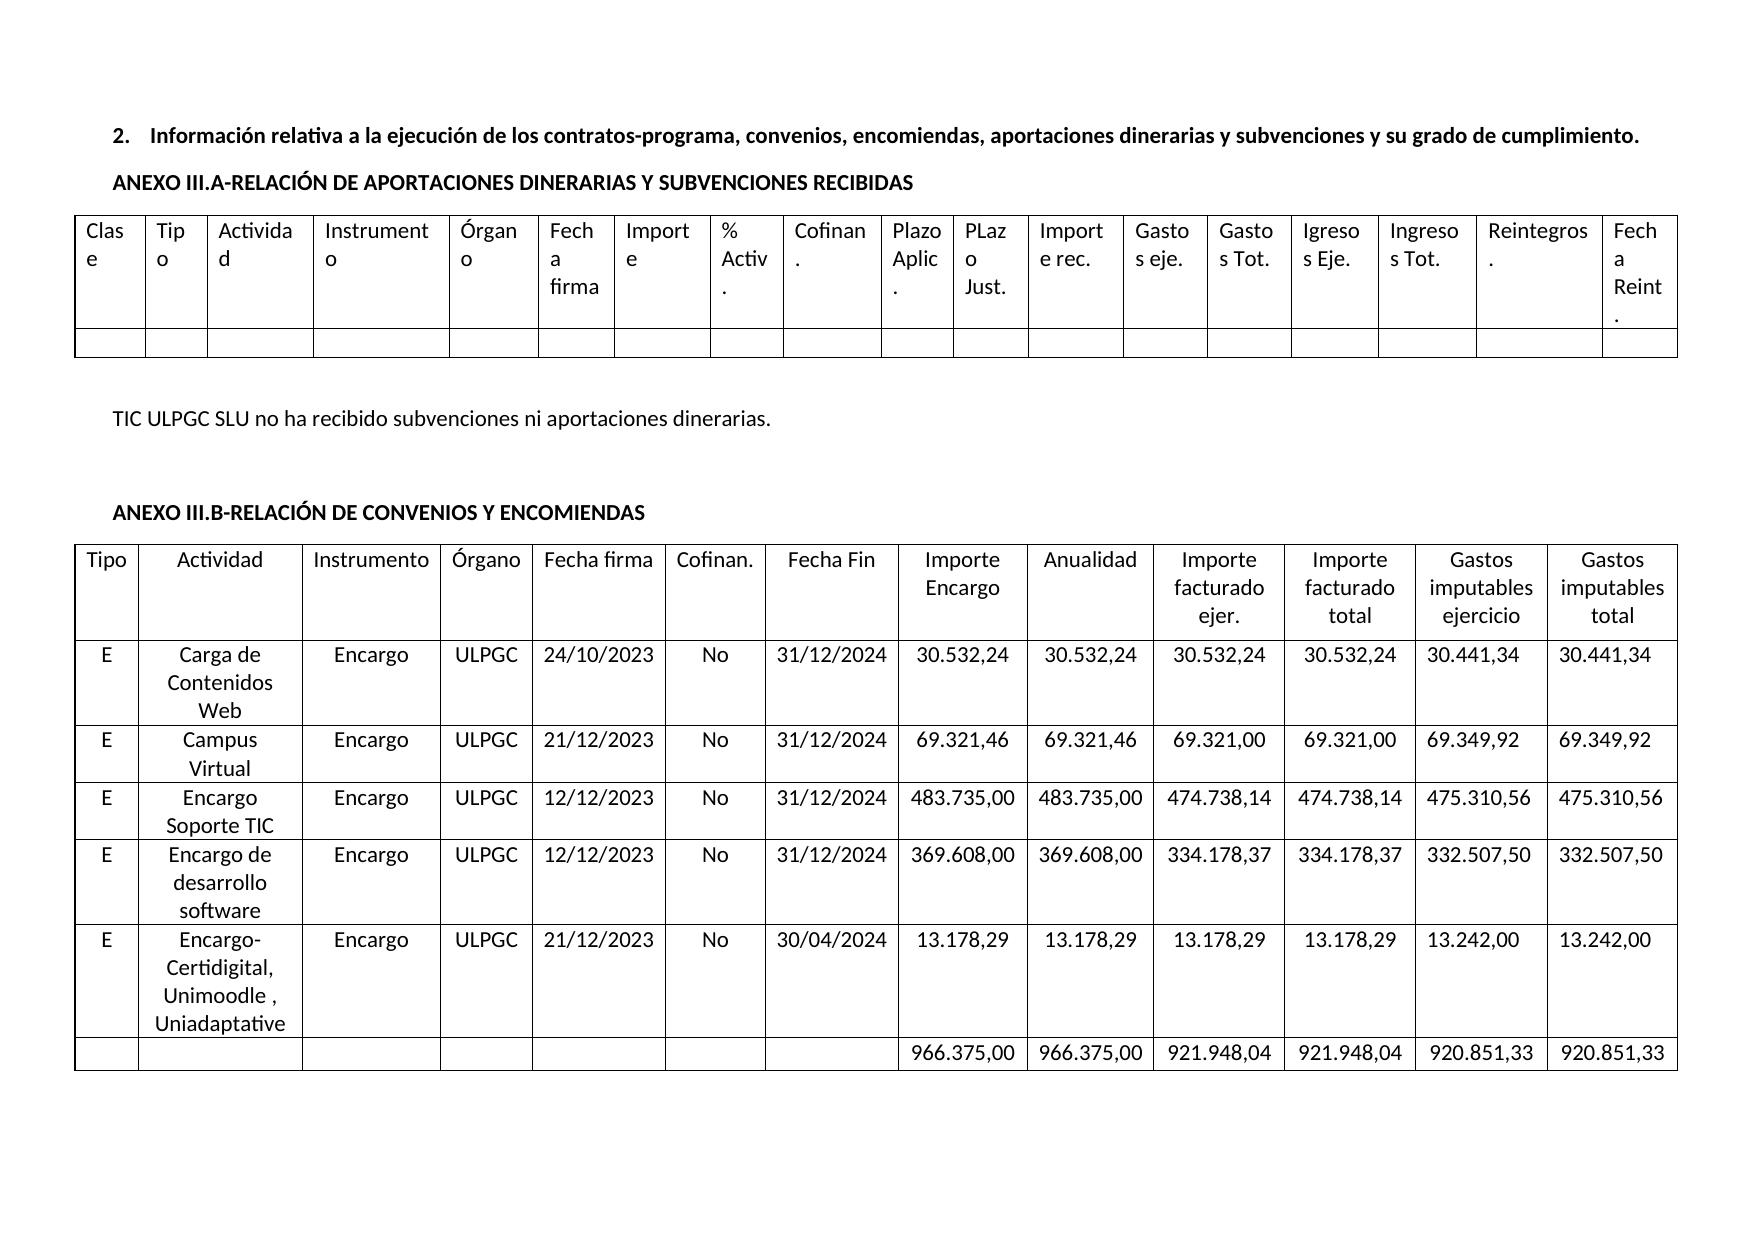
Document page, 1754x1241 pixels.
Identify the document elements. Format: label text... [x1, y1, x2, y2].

table_cell [139, 1038, 302, 1070]
table_cell 21/12/2023 [533, 925, 665, 1037]
table_header Cofinan. [784, 216, 881, 328]
table_cell [882, 329, 953, 357]
table_cell 369.608,00 [899, 840, 1027, 924]
text TIC ULPGC SLU no ha recibido subvenciones ni aportaciones dinerarias. [112, 404, 1679, 432]
table_header Fecha firma [533, 545, 665, 639]
table_cell [208, 329, 313, 357]
table_cell 334.178,37 [1154, 840, 1284, 924]
table_cell ULPGC [441, 641, 532, 724]
table_cell E [76, 840, 138, 924]
table_header Órgano [450, 216, 538, 328]
table_header % Activ. [711, 216, 783, 328]
table_cell 30/04/2024 [766, 925, 898, 1037]
table_cell 69.321,00 [1285, 726, 1415, 782]
table_cell No [666, 783, 765, 839]
table_header Gastos eje. [1124, 216, 1207, 328]
table_header Tipo [76, 545, 138, 639]
table_cell ULPGC [441, 840, 532, 924]
table_cell [1603, 329, 1677, 357]
table_cell [303, 1038, 440, 1070]
table_cell 24/10/2023 [533, 641, 665, 724]
table_cell 13.178,29 [1285, 925, 1415, 1037]
table_cell 966.375,00 [1028, 1038, 1153, 1070]
table_cell 30.441,34 [1416, 641, 1547, 724]
table_cell Encargo [303, 641, 440, 724]
table_cell 31/12/2024 [766, 840, 898, 924]
table_cell 332.507,50 [1548, 840, 1677, 924]
table_cell [1477, 329, 1602, 357]
table_cell 30.532,24 [1154, 641, 1284, 724]
table_cell ULPGC [441, 925, 532, 1037]
table_header Cofinan. [666, 545, 765, 639]
table_cell No [666, 840, 765, 924]
table_cell [711, 329, 783, 357]
table_header Importe rec. [1029, 216, 1123, 328]
table_cell 69.321,46 [899, 726, 1027, 782]
table_header Importe Encargo [899, 545, 1027, 639]
table_header Importe facturado total [1285, 545, 1415, 639]
table_cell 483.735,00 [1028, 783, 1153, 839]
table_header Plazo Aplic. [882, 216, 953, 328]
table_header Gastos Tot. [1208, 216, 1291, 328]
table_cell [1124, 329, 1207, 357]
table_header Fecha Reint. [1603, 216, 1677, 328]
table_header Instrumento [314, 216, 449, 328]
table_cell ULPGC [441, 726, 532, 782]
table_cell Encargo [303, 726, 440, 782]
table_cell [1029, 329, 1123, 357]
table_header Fecha firma [539, 216, 614, 328]
table_cell E [76, 641, 138, 724]
table_header Instrumento [303, 545, 440, 639]
text ANEXO III.B-RELACIÓN DE CONVENIOS Y ENCOMIENDAS [112, 498, 1679, 526]
table_cell Encargo [303, 783, 440, 839]
table_cell 920.851,33 [1548, 1038, 1677, 1070]
table_header Importe [615, 216, 710, 328]
table_cell 921.948,04 [1285, 1038, 1415, 1070]
table_cell Carga de Contenidos Web [139, 641, 302, 724]
table_cell [666, 1038, 765, 1070]
text ANEXO III.A-RELACIÓN DE APORTACIONES DINERARIAS Y SUBVENCIONES RECIBIDAS [112, 168, 1679, 196]
table_cell [314, 329, 449, 357]
table_cell 475.310,56 [1548, 783, 1677, 839]
table_cell 30.532,24 [1028, 641, 1153, 724]
table_cell 21/12/2023 [533, 726, 665, 782]
table_header Actividad [208, 216, 313, 328]
table_cell 12/12/2023 [533, 840, 665, 924]
table_header Reintegros. [1477, 216, 1602, 328]
table_cell [539, 329, 614, 357]
table_cell 12/12/2023 [533, 783, 665, 839]
table_cell [76, 329, 145, 357]
table_cell [146, 329, 207, 357]
table_cell 13.178,29 [899, 925, 1027, 1037]
table_cell 474.738,14 [1154, 783, 1284, 839]
table_cell 30.441,34 [1548, 641, 1677, 724]
table_cell [954, 329, 1028, 357]
table_cell [76, 1038, 138, 1070]
table_cell No [666, 726, 765, 782]
table_header Tipo [146, 216, 207, 328]
table_cell 13.178,29 [1154, 925, 1284, 1037]
table_cell 483.735,00 [899, 783, 1027, 839]
table_cell Encargo Soporte TIC [139, 783, 302, 839]
table_header Gastos imputables ejercicio [1416, 545, 1547, 639]
table_cell 13.242,00 [1548, 925, 1677, 1037]
table_cell ULPGC [441, 783, 532, 839]
table_cell Campus Virtual [139, 726, 302, 782]
table_cell 69.349,92 [1416, 726, 1547, 782]
table_cell 475.310,56 [1416, 783, 1547, 839]
table_cell [784, 329, 881, 357]
table_cell 13.178,29 [1028, 925, 1153, 1037]
table_cell Encargo de desarrollo software [139, 840, 302, 924]
table_cell 31/12/2024 [766, 783, 898, 839]
table_cell 921.948,04 [1154, 1038, 1284, 1070]
table_cell 69.321,00 [1154, 726, 1284, 782]
table_cell [1379, 329, 1476, 357]
table_cell 30.532,24 [1285, 641, 1415, 724]
table_cell [1208, 329, 1291, 357]
table_header Importe facturado ejer. [1154, 545, 1284, 639]
table_header Ingresos Tot. [1379, 216, 1476, 328]
table_cell E [76, 726, 138, 782]
table_cell 31/12/2024 [766, 726, 898, 782]
table_header Actividad [139, 545, 302, 639]
table_cell E [76, 783, 138, 839]
table_cell [615, 329, 710, 357]
table_header Clase [76, 216, 145, 328]
table_header Igresos Eje. [1292, 216, 1378, 328]
table_cell No [666, 641, 765, 724]
table_header PLazo Just. [954, 216, 1028, 328]
table_cell 69.349,92 [1548, 726, 1677, 782]
table_header Gastos imputables total [1548, 545, 1677, 639]
table_cell [533, 1038, 665, 1070]
table_cell 334.178,37 [1285, 840, 1415, 924]
table_cell 69.321,46 [1028, 726, 1153, 782]
table_cell 30.532,24 [899, 641, 1027, 724]
table_cell [450, 329, 538, 357]
table_cell 474.738,14 [1285, 783, 1415, 839]
table_cell 369.608,00 [1028, 840, 1153, 924]
list Información relativa a la ejecución de los contratos-programa, convenios, encomiendas, aportaciones dinerarias y subvenciones y su grado de cumplimiento. [112, 122, 1679, 149]
table_cell [1292, 329, 1378, 357]
table_cell E [76, 925, 138, 1037]
table_cell No [666, 925, 765, 1037]
table_cell Encargo-Certidigital, Unimoodle , Uniadaptative [139, 925, 302, 1037]
table_header Órgano [441, 545, 532, 639]
table_cell [441, 1038, 532, 1070]
table_header Anualidad [1028, 545, 1153, 639]
table_cell 13.242,00 [1416, 925, 1547, 1037]
table_cell 966.375,00 [899, 1038, 1027, 1070]
table_cell 31/12/2024 [766, 641, 898, 724]
table_cell [766, 1038, 898, 1070]
table_cell Encargo [303, 925, 440, 1037]
table_header Fecha Fin [766, 545, 898, 639]
table_cell Encargo [303, 840, 440, 924]
table_cell 920.851,33 [1416, 1038, 1547, 1070]
table_cell 332.507,50 [1416, 840, 1547, 924]
